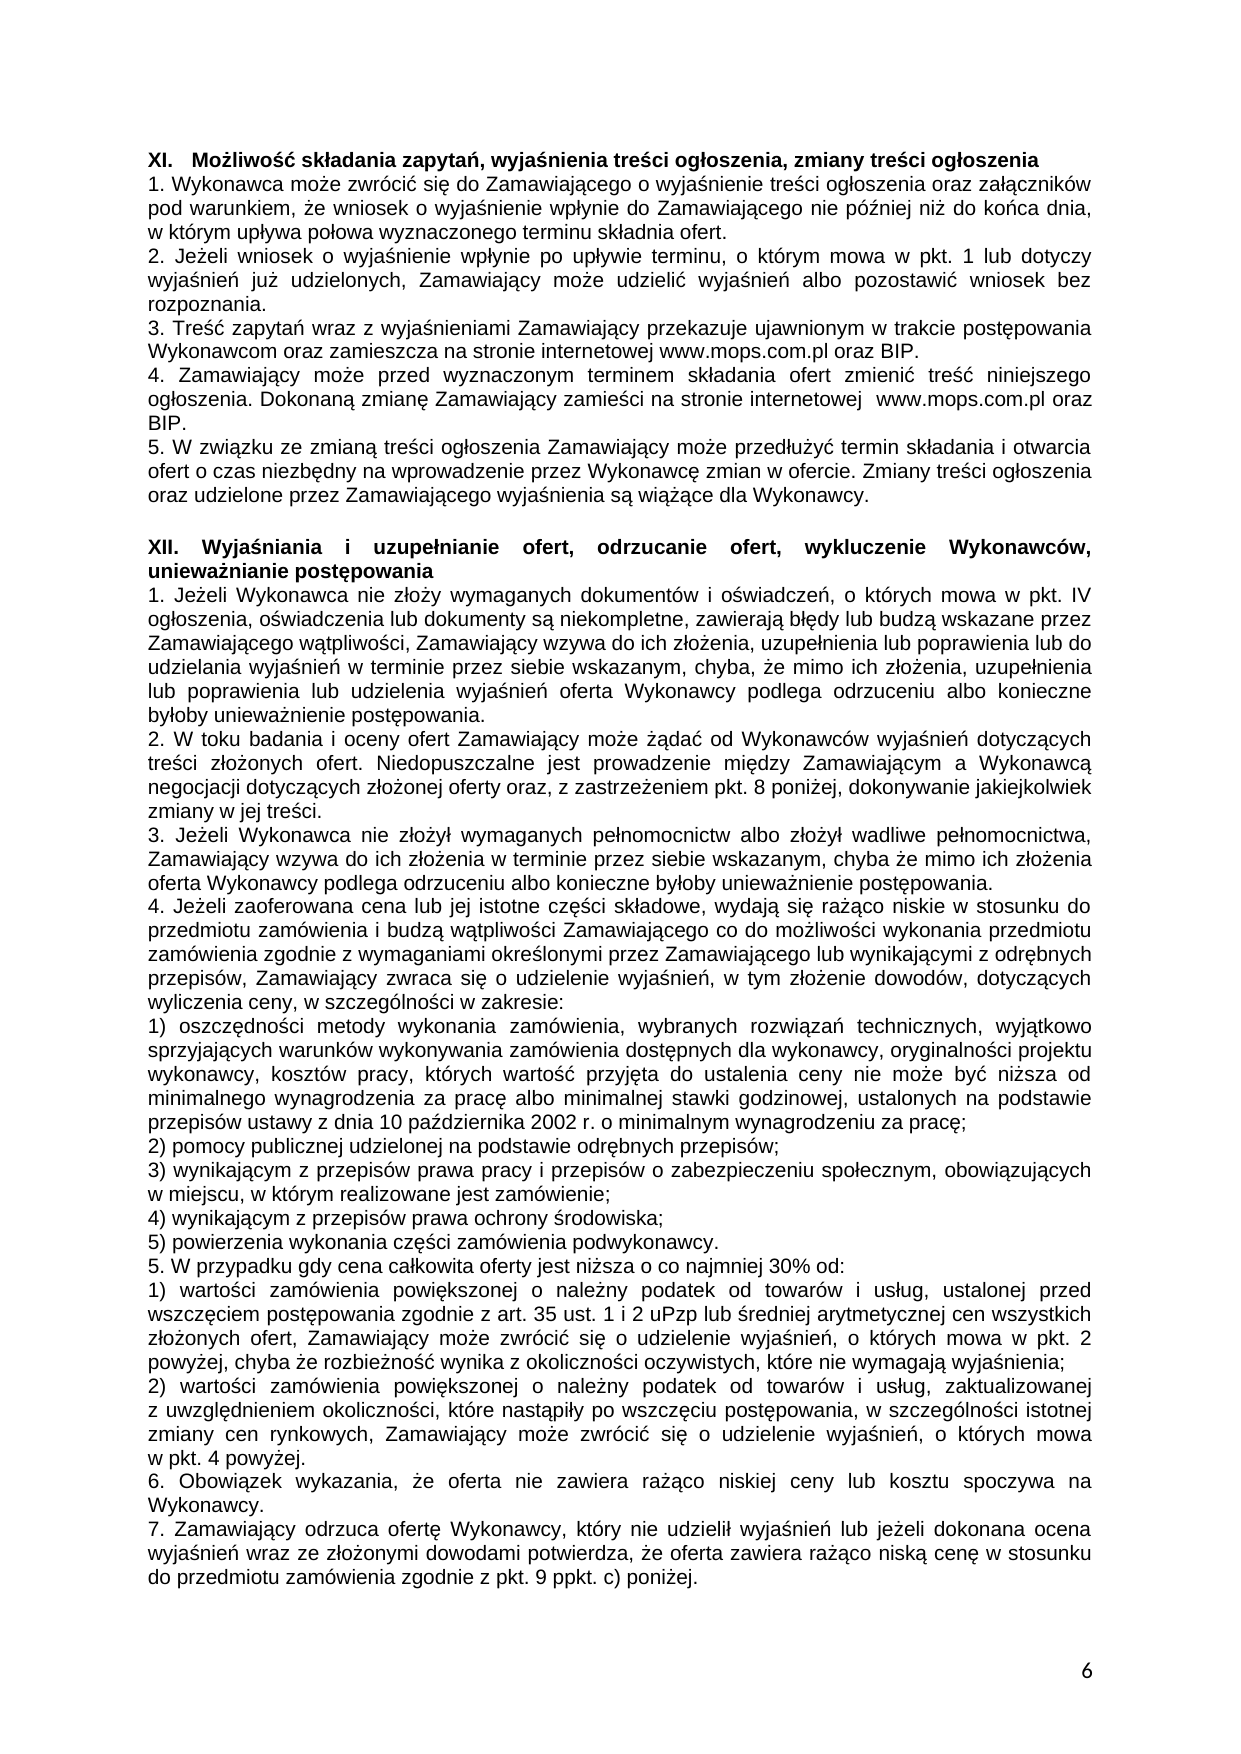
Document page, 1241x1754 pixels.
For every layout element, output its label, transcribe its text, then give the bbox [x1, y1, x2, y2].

text 7. Zamawiający odrzuca ofertę Wykonawcy, który nie udzielił wyjaśnień lub jeżeli dokonana ocena wyjaśnień wraz ze złożonymi dowodami potwierdza, że oferta zawiera rażąco niską cenę w stosunku do przedmiotu zamówienia zgodnie z pkt. 9 ppkt. c) poniżej. [148, 1517, 1093, 1589]
list 3. Jeżeli Wykonawca nie złożył wymaganych pełnomocnictw albo złożył wadliwe pełnomocnictwa, Zamawiający wzywa do ich złożenia w terminie przez siebie wskazanym, chyba że mimo ich złożenia oferta Wykonawcy podlega odrzuceniu albo konieczne byłoby unieważnienie postępowania. [148, 822, 1093, 894]
text 2) pomocy publicznej udzielonej na podstawie odrębnych przepisów; [148, 1134, 1093, 1158]
text 3. Treść zapytań wraz z wyjaśnieniami Zamawiający przekazuje ujawnionym w trakcie postępowania Wykonawcom oraz zamieszcza na stronie internetowej www.mops.com.pl oraz BIP. [148, 315, 1093, 363]
text 5. W związku ze zmianą treści ogłoszenia Zamawiający może przedłużyć termin składania i otwarcia ofert o czas niezbędny na wprowadzenie przez Wykonawcę zmian w ofercie. Zmiany treści ogłoszenia oraz udzielone przez Zamawiającego wyjaśnienia są wiążące dla Wykonawcy. [148, 435, 1093, 507]
text 1) oszczędności metody wykonania zamówienia, wybranych rozwiązań technicznych, wyjątkowo sprzyjających warunków wykonywania zamówienia dostępnych dla wykonawcy, oryginalności projektu wykonawcy, kosztów pracy, których wartość przyjęta do ustalenia ceny nie może być niższa od minimalnego wynagrodzenia za pracę albo minimalnej stawki godzinowej, ustalonych na podstawie przepisów ustawy z dnia 10 października 2002 r. o minimalnym wynagrodzeniu za pracę; [148, 1014, 1093, 1134]
text 4) wynikającym z przepisów prawa ochrony środowiska; [148, 1206, 1093, 1230]
text 1) wartości zamówienia powiększonej o należny podatek od towarów i usług, ustalonej przed wszczęciem postępowania zgodnie z art. 35 ust. 1 i 2 uPzp lub średniej arytmetycznej cen wszystkich złożonych ofert, Zamawiający może zwrócić się o udzielenie wyjaśnień, o których mowa w pkt. 2 powyżej, chyba że rozbieżność wynika z okoliczności oczywistych, które nie wymagają wyjaśnienia; [148, 1278, 1093, 1373]
text 4. Zamawiający może przed wyznaczonym terminem składania ofert zmienić treść niniejszego ogłoszenia. Dokonaną zmianę Zamawiający zamieści na stronie internetowej www.mops.com.pl oraz BIP. [148, 363, 1093, 435]
text 1. Wykonawca może zwrócić się do Zamawiającego o wyjaśnienie treści ogłoszenia oraz załączników pod warunkiem, że wniosek o wyjaśnienie wpłynie do Zamawiającego nie później niż do końca dnia, w którym upływa połowa wyznaczonego terminu składnia ofert. [148, 172, 1093, 243]
text 2) wartości zamówienia powiększonej o należny podatek od towarów i usług, zaktualizowanej z uwzględnieniem okoliczności, które nastąpiły po wszczęciu postępowania, w szczególności istotnej zmiany cen rynkowych, Zamawiający może zwrócić się o udzielenie wyjaśnień, o których mowa w pkt. 4 powyżej. [148, 1373, 1093, 1469]
list 2. W toku badania i oceny ofert Zamawiający może żądać od Wykonawców wyjaśnień dotyczących treści złożonych ofert. Niedopuszczalne jest prowadzenie między Zamawiającym a Wykonawcą negocjacji dotyczących złożonej oferty oraz, z zastrzeżeniem pkt. 8 poniżej, dokonywanie jakiejkolwiek zmiany w jej treści. [148, 727, 1093, 822]
text 2. Jeżeli wniosek o wyjaśnienie wpłynie po upływie terminu, o którym mowa w pkt. 1 lub dotyczy wyjaśnień już udzielonych, Zamawiający może udzielić wyjaśnień albo pozostawić wniosek bez rozpoznania. [148, 243, 1093, 315]
text 5) powierzenia wykonania części zamówienia podwykonawcy. [148, 1230, 1093, 1254]
text 5. W przypadku gdy cena całkowita oferty jest niższa o co najmniej 30% od: [148, 1254, 1093, 1278]
text 3) wynikającym z przepisów prawa pracy i przepisów o zabezpieczeniu społecznym, obowiązujących w miejscu, w którym realizowane jest zamówienie; [148, 1158, 1093, 1206]
list Możliwość składania zapytań, wyjaśnienia treści ogłoszenia, zmiany treści ogłoszenia [148, 148, 1093, 172]
list XII. Wyjaśniania i uzupełnianie ofert, odrzucanie ofert, wykluczenie Wykonawców, unieważnianie postępowania [148, 535, 1093, 583]
list 1. Jeżeli Wykonawca nie złoży wymaganych dokumentów i oświadczeń, o których mowa w pkt. IV ogłoszenia, oświadczenia lub dokumenty są niekompletne, zawierają błędy lub budzą wskazane przez Zamawiającego wątpliwości, Zamawiający wzywa do ich złożenia, uzupełnienia lub poprawienia lub do udzielania wyjaśnień w terminie przez siebie wskazanym, chyba, że mimo ich złożenia, uzupełnienia lub poprawienia lub udzielenia wyjaśnień oferta Wykonawcy podlega odrzuceniu albo konieczne byłoby unieważnienie postępowania. [148, 583, 1093, 727]
text 6. Obowiązek wykazania, że oferta nie zawiera rażąco niskiej ceny lub kosztu spoczywa na Wykonawcy. [148, 1469, 1093, 1517]
text 4. Jeżeli zaoferowana cena lub jej istotne części składowe, wydają się rażąco niskie w stosunku do przedmiotu zamówienia i budzą wątpliwości Zamawiającego co do możliwości wykonania przedmiotu zamówienia zgodnie z wymaganiami określonymi przez Zamawiającego lub wynikającymi z odrębnych przepisów, Zamawiający zwraca się o udzielenie wyjaśnień, w tym złożenie dowodów, dotyczących wyliczenia ceny, w szczególności w zakresie: [148, 894, 1093, 1014]
